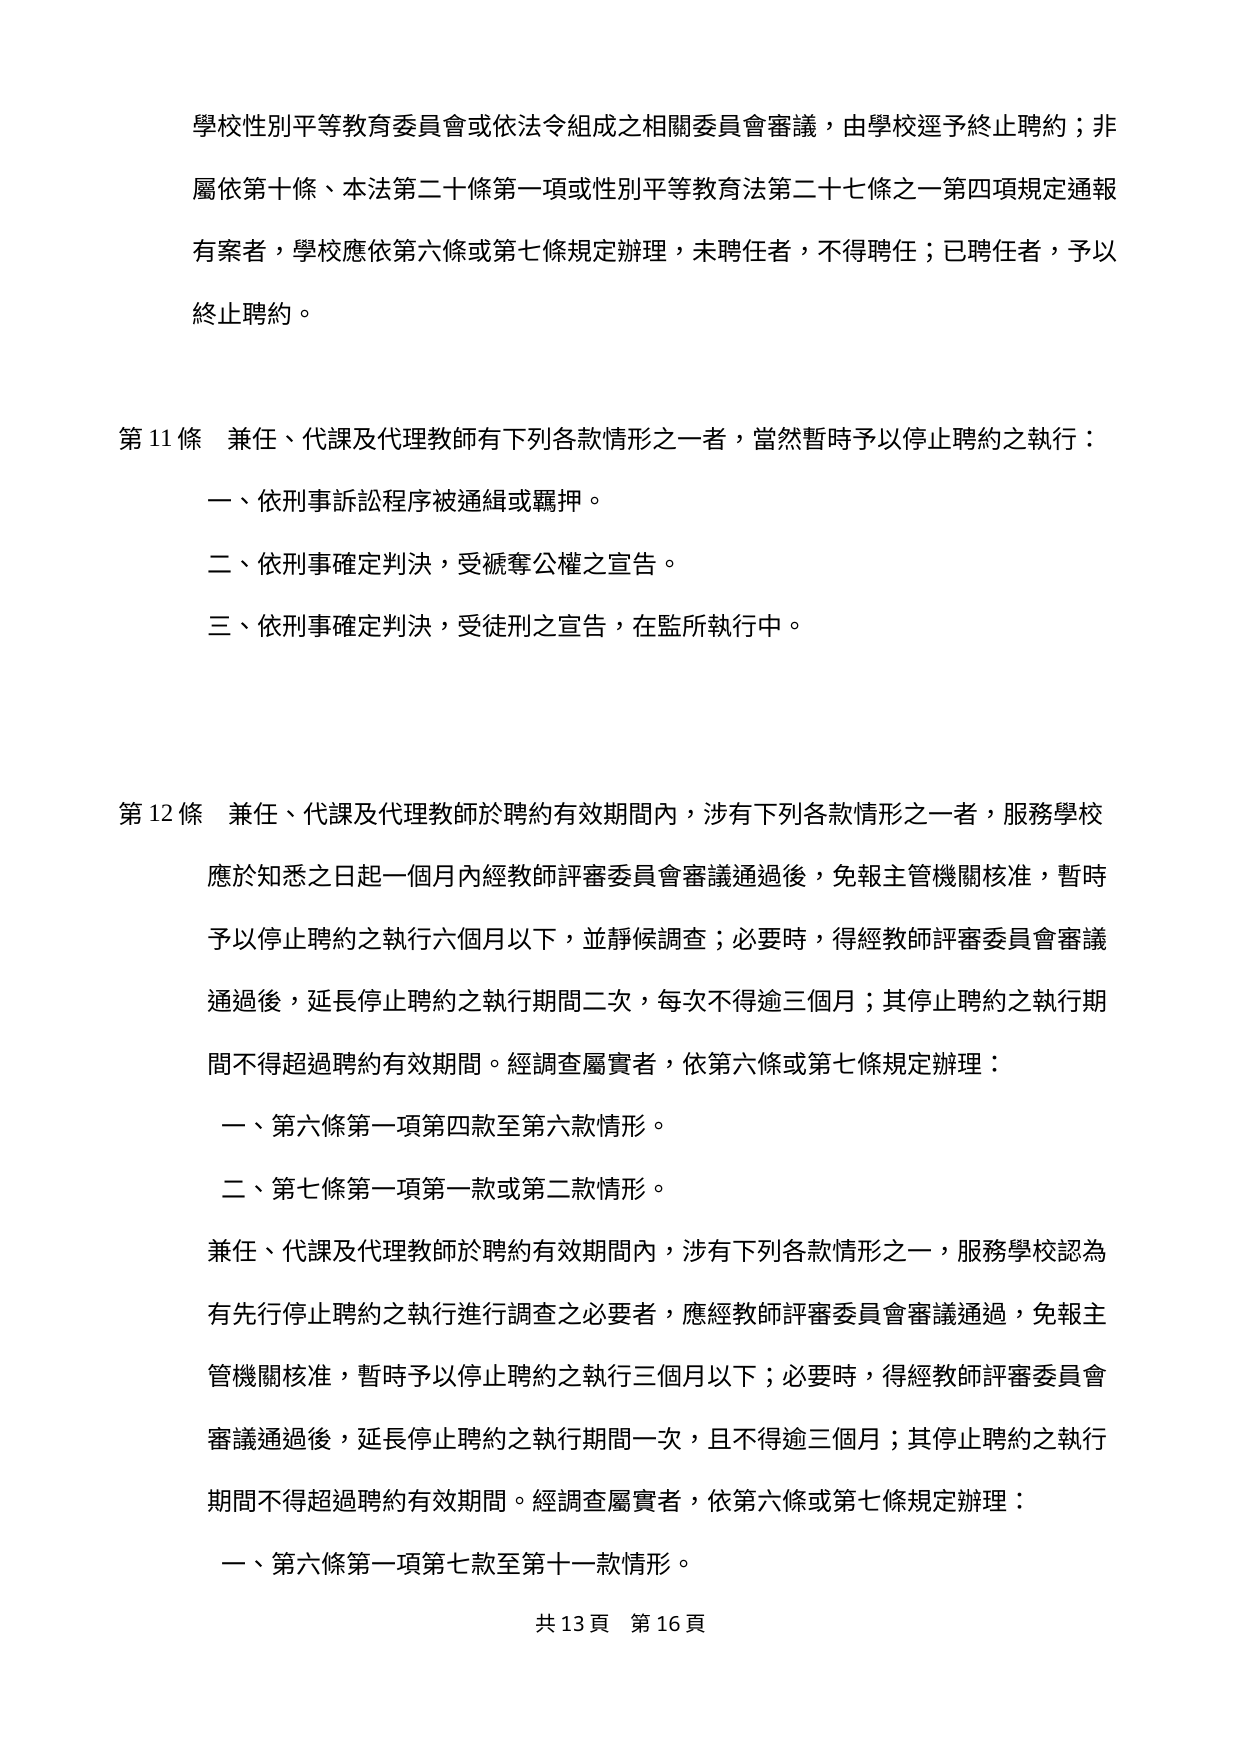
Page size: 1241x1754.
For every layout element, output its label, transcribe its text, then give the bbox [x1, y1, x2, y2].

text 一、第六條第一項第四款至第六款情形。 [207, 1083, 1122, 1146]
text 一、第六條第一項第七款至第十一款情形。 [207, 1521, 1122, 1583]
text 二、第七條第一項第一款或第二款情形。 [207, 1146, 1122, 1208]
text 兼任、代課及代理教師於聘約有效期間內，涉有下列各款情形之一，服務學校認為有先行停止聘約之執行進行調查之必要者，應經教師評審委員會審議通過，免報主管機關核准，暫時予以停止聘約之執行三個月以下；必要時，得經教師評審委員會審議通過後，延長停止聘約之執行期間一次，且不得逾三個月；其停止聘約之執行期間不得超過聘約有效期間。經調查屬實者，依第六條或第七條規定辦理： [207, 1208, 1122, 1521]
text 一、依刑事訴訟程序被通緝或羈押。 [207, 458, 1122, 521]
text 有前項各款情形，且屬依第十條、本法第二十條第一項或性別平等教育法第二十七條之一第四項規定通報有案者，未聘任者，不得聘任；已聘任者，免經教師評審委員會、學校性別平等教育委員會或依法令組成之相關委員會審議，由學校逕予終止聘約；非屬依第十條、本法第二十條第一項或性別平等教育法第二十七條之一第四項規定通報有案者，學校應依第六條或第七條規定辦理，未聘任者，不得聘任；已聘任者，予以終止聘約。 [192, 83, 1122, 333]
text 三、依刑事確定判決，受徒刑之宣告，在監所執行中。 [207, 583, 1122, 646]
text 第11條 兼任、代課及代理教師有下列各款情形之一者，當然暫時予以停止聘約之執行： [118, 396, 1122, 458]
text 二、依刑事確定判決，受褫奪公權之宣告。 [207, 521, 1122, 583]
text 第12條 兼任、代課及代理教師於聘約有效期間內，涉有下列各款情形之一者，服務學校應於知悉之日起一個月內經教師評審委員會審議通過後，免報主管機關核准，暫時予以停止聘約之執行六個月以下，並靜候調查；必要時，得經教師評審委員會審議通過後，延長停止聘約之執行期間二次，每次不得逾三個月；其停止聘約之執行期間不得超過聘約有效期間。經調查屬實者，依第六條或第七條規定辦理： [118, 771, 1122, 1083]
